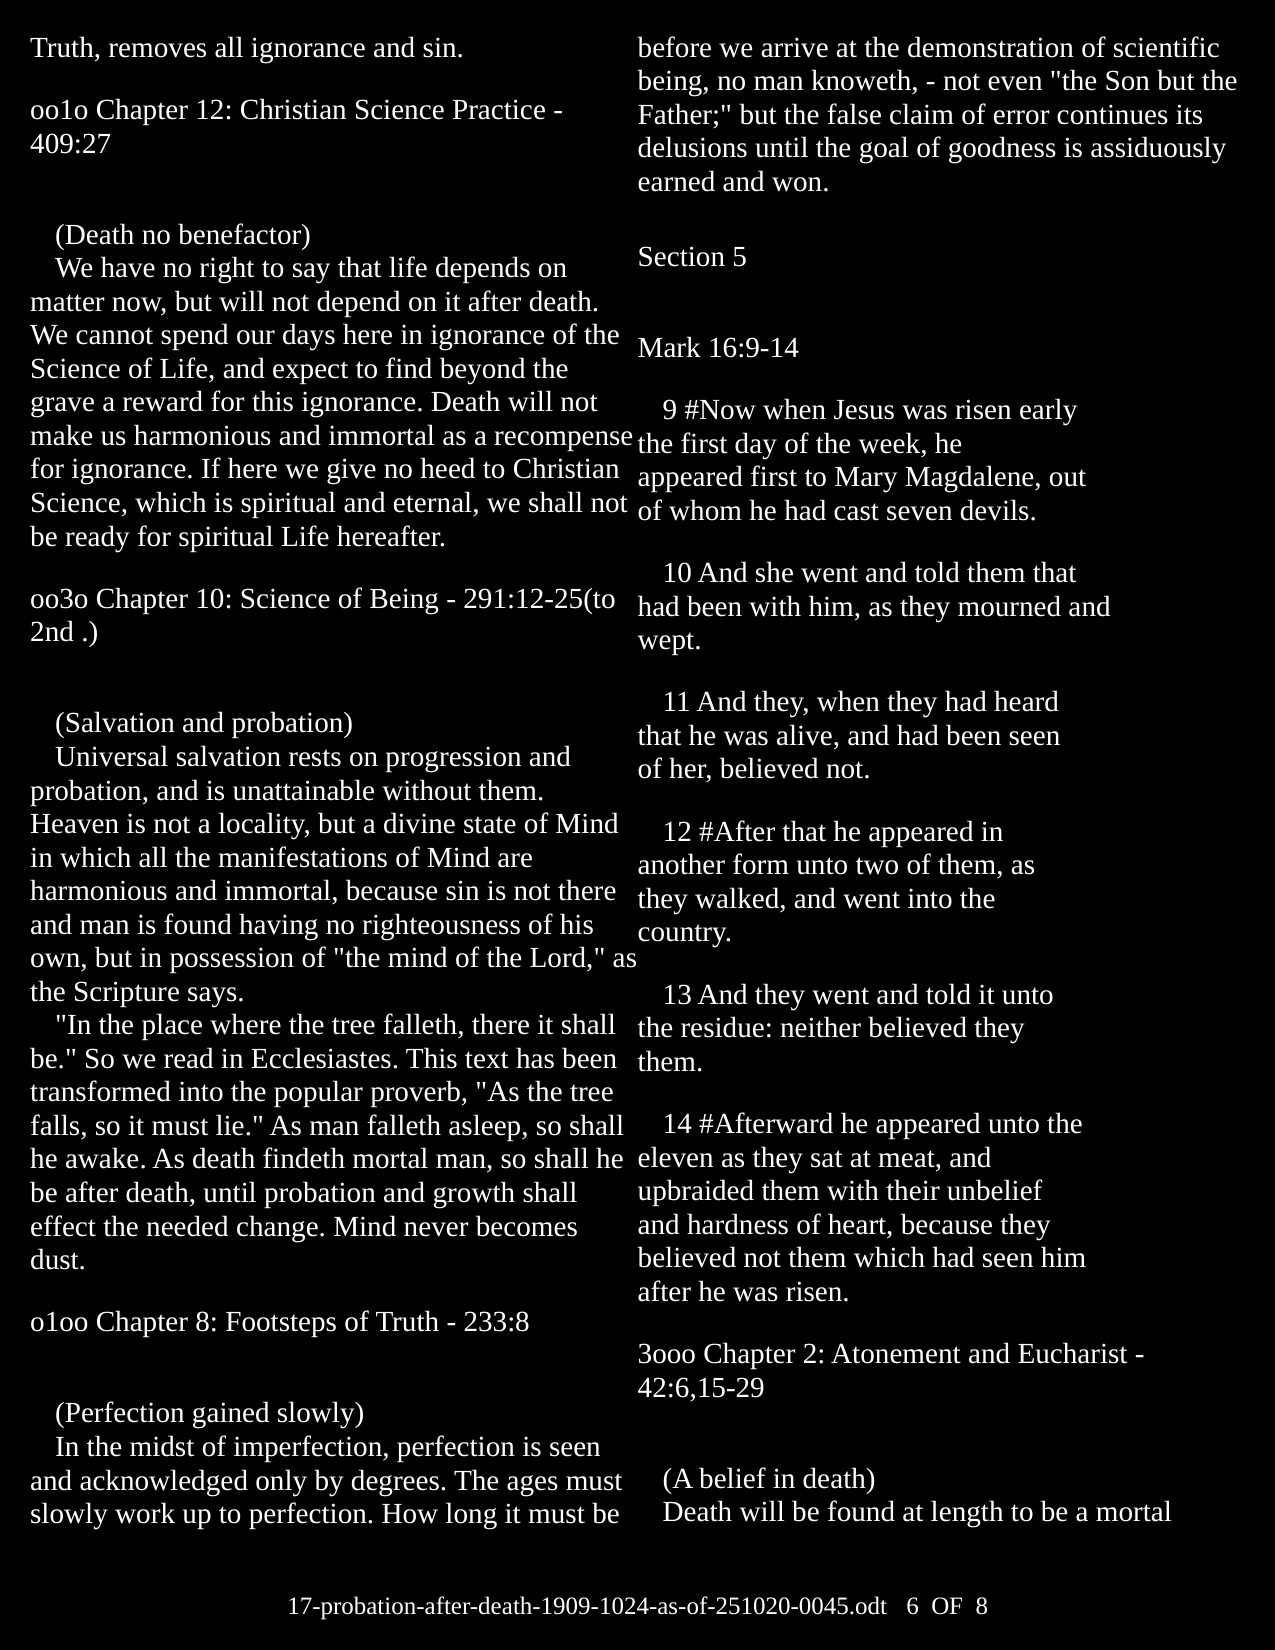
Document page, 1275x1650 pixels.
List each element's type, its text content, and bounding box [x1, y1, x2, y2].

text Section 5 [637, 239, 1245, 272]
text Job 14:14,15 14 If a man die, shall he live again? all the days of my appointed time will I wait, till my change come. 15 Thou shalt call, and I will answer thee: thou wilt have a desire to the work of thine hands. *** Romans 5:12-15,17 12 Wherefore, as by one man sin entered into the world, and death by sin; and so death passed upon all men, for that all have sinned: 13 (For until the law sin was in the world: but sin is not imputed when there is no law. 14 Nevertheless death reigned from Adam to Moses, even over them that had not sinned after the similitude of Adam's transgression, who is the figure of him that was to come. 15 But not as the offence, so also is the free gift. For if through the offence of one many be dead, much more the grace of God, and the gift by grace, which is by one man, Jesus Christ, hath abounded unto many. 17 For if by one man's offence death reigned by one; much more they which receive abundance of grace and of the gift of righteousness shall reign in life by one, Jesus Christ.) oo3o Chapter 10: Science of Being - 290:16 (Future purification) If the change called death destroyed the belief in sin, sickness, and death, happiness would be won at the moment of dissolution, and be forever permanent; but this is not so. Perfection is gained only by perfection. They who are unrighteous shall be unrighteous still, until in divine Science Christ, Truth, removes all ignorance and sin. oo1o Chapter 12: Christian Science Practice - 409:27 (Death no benefactor) We have no right to say that life depends on matter now, but will not depend on it after death. We cannot spend our days here in ignorance of the Science of Life, and expect to find beyond the grave a reward for this ignorance. Death will not make us harmonious and immortal as a recompense for ignorance. If here we give no heed to Christian Science, which is spiritual and eternal, we shall not be ready for spiritual Life hereafter. oo3o Chapter 10: Science of Being - 291:12-25(to 2nd .) (Salvation and probation) Universal salvation rests on progression and probation, and is unattainable without them. Heaven is not a locality, but a divine state of Mind in which all the manifestations of Mind are harmonious and immortal, because sin is not there and man is found having no righteousness of his own, but in possession of "the mind of the Lord," as the Scripture says. "In the place where the tree falleth, there it shall be." So we read in Ecclesiastes. This text has been transformed into the popular proverb, "As the tree falls, so it must lie." As man falleth asleep, so shall he awake. As death findeth mortal man, so shall he be after death, until probation and growth shall effect the needed change. Mind never becomes dust. o1oo Chapter 8: Footsteps of Truth - 233:8 (Perfection gained slowly) In the midst of imperfection, perfection is seen and acknowledged only by degrees. The ages must slowly work up to perfection. How long it must be before we arrive at the demonstration of scientific being, no man knoweth, - not even "the Son but the Father;" but the false claim of error continues its delusions until the goal of goodness is assiduously earned and won. [30, 30, 1245, 1530]
text Mark 16:9-14 9 #Now when Jesus was risen early the first day of the week, he appeared first to Mary Magdalene, out of whom he had cast seven devils. 10 And she went and told them that had been with him, as they mourned and wept. 11 And they, when they had heard that he was alive, and had been seen of her, believed not. 12 #After that he appeared in another form unto two of them, as they walked, and went into the country. 13 And they went and told it unto the residue: neither believed they them. 14 #Afterward he appeared unto the eleven as they sat at meat, and upbraided them with their unbelief and hardness of heart, because they believed not them which had seen him after he was risen. 3ooo Chapter 2: Atonement and Eucharist - 42:6,15-29 (A belief in death) Death will be found at length to be a mortal [637, 301, 1245, 1528]
